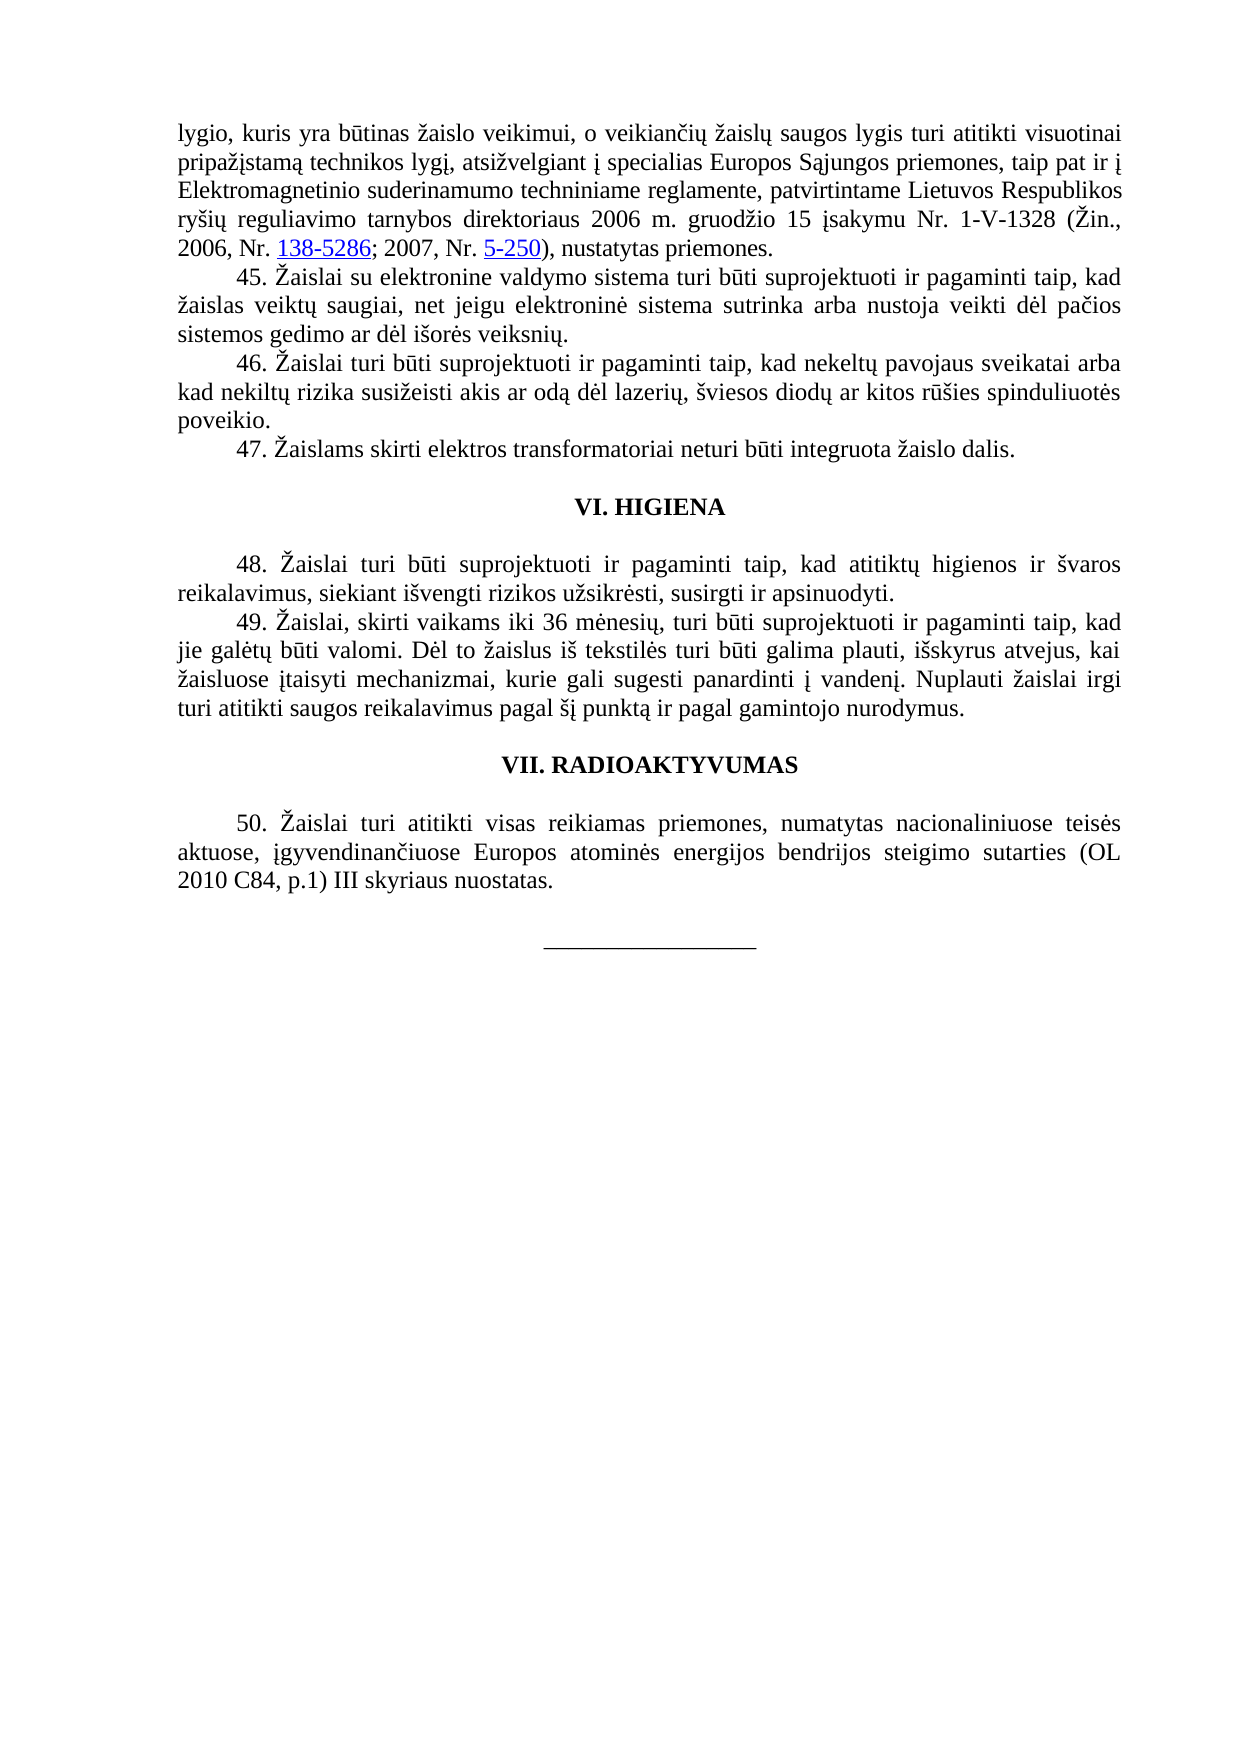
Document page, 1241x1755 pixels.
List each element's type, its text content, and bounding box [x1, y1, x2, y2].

text VII. RADIOAKTYVUMAS [177, 751, 1122, 779]
text 48. Žaislai turi būti suprojektuoti ir pagaminti taip, kad atitiktų higienos ir švaros reikalavimus, siekiant išvengti rizikos užsikrėsti, susirgti ir apsinuodyti. [177, 549, 1122, 607]
text 47. Žaislams skirti elektros transformatoriai neturi būti integruota žaislo dalis. [177, 434, 1122, 463]
text 50. Žaislai turi atitikti visas reikiamas priemones, numatytas nacionaliniuose teisės aktuose, įgyvendinančiuose Europos atominės energijos bendrijos steigimo sutarties (OL 2010 C84, p.1) III skyriaus nuostatas. [177, 808, 1122, 894]
text lygio, kuris yra būtinas žaislo veikimui, o veikiančių žaislų saugos lygis turi atitikti visuotinai pripažįstamą technikos lygį, atsižvelgiant į specialias Europos Sąjungos priemones, taip pat ir į Elektromagnetinio suderinamumo techniniame reglamente, patvirtintame Lietuvos Respublikos ryšių reguliavimo tarnybos direktoriaus 2006 m. gruodžio 15 įsakymu Nr. 1-V-1328 (Žin., 2006, Nr. 138-5286; 2007, Nr. 5-250), nustatytas priemones. [177, 118, 1122, 262]
text _________________ [177, 923, 1122, 952]
text 45. Žaislai su elektronine valdymo sistema turi būti suprojektuoti ir pagaminti taip, kad žaislas veiktų saugiai, net jeigu elektroninė sistema sutrinka arba nustoja veikti dėl pačios sistemos gedimo ar dėl išorės veiksnių. [177, 262, 1122, 348]
text 49. Žaislai, skirti vaikams iki 36 mėnesių, turi būti suprojektuoti ir pagaminti taip, kad jie galėtų būti valomi. Dėl to žaislus iš tekstilės turi būti galima plauti, išskyrus atvejus, kai žaisluose įtaisyti mechanizmai, kurie gali sugesti panardinti į vandenį. Nuplauti žaislai irgi turi atitikti saugos reikalavimus pagal šį punktą ir pagal gamintojo nurodymus. [177, 607, 1122, 722]
text 46. Žaislai turi būti suprojektuoti ir pagaminti taip, kad nekeltų pavojaus sveikatai arba kad nekiltų rizika susižeisti akis ar odą dėl lazerių, šviesos diodų ar kitos rūšies spinduliuotės poveikio. [177, 348, 1122, 434]
text VI. HIGIENA [177, 492, 1122, 521]
